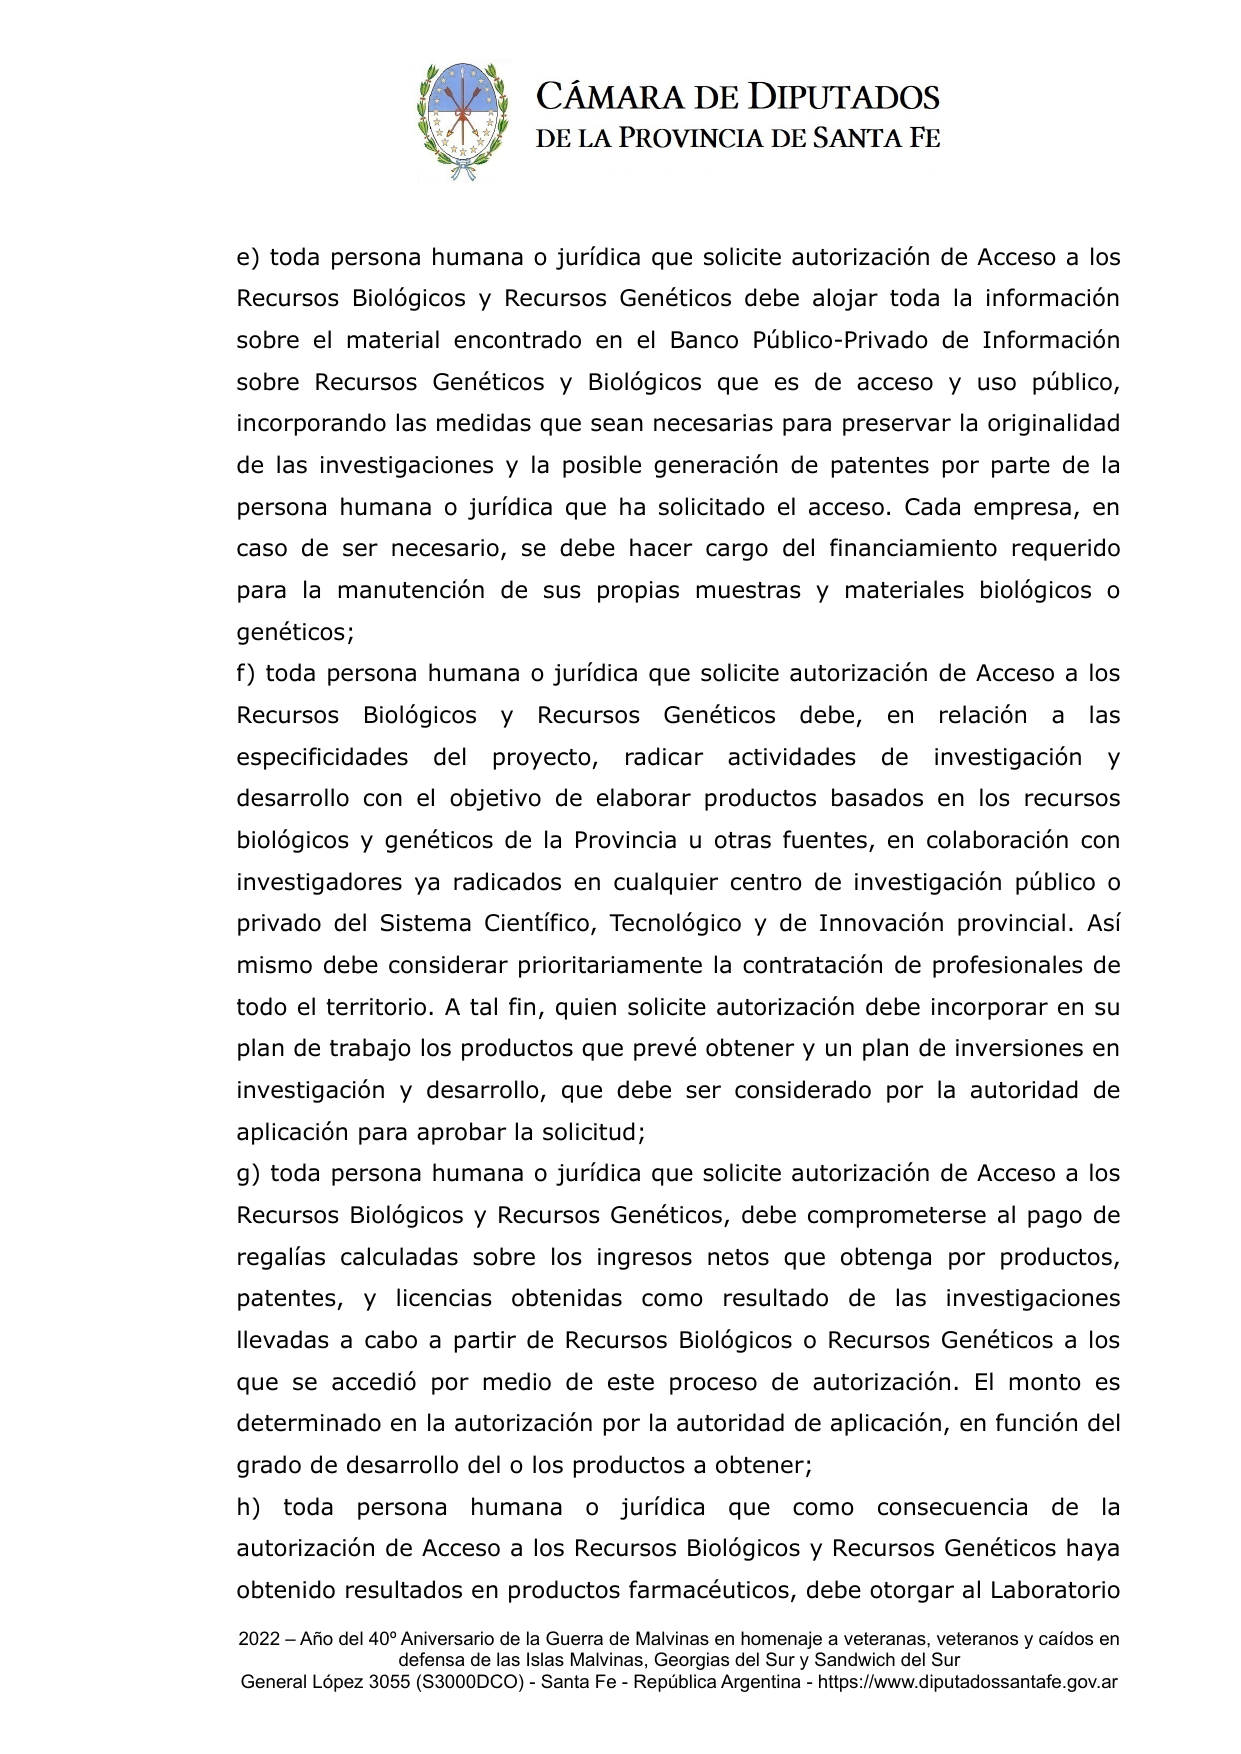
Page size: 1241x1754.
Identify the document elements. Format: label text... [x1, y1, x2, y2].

text h) toda persona humana o jurídica que como consecuencia de la autorización de Acceso a los Recursos Biológicos y Recursos Genéticos haya obtenido resultados en productos farmacéuticos, debe otorgar al Laboratorio [236, 1492, 1122, 1603]
text f) toda persona humana o jurídica que solicite autorización de Acceso a los Recursos Biológicos y Recursos Genéticos debe, en relación a las especificidades del proyecto, radicar actividades de investigación y desarrollo con el objetivo de elaborar productos basados en los recursos biológicos y genéticos de la Provincia u otras fuentes, en colaboración con investigadores ya radicados en cualquier centro de investigación público o privado del Sistema Científico, Tecnológico y de Innovación provincial. Así mismo debe considerar prioritariamente la contratación de profesionales de todo el territorio. A tal fin, quien solicite autorización debe incorporar en su plan de trabajo los productos que prevé obtener y un plan de inversiones en investigación y desarrollo, que debe ser considerado por la autoridad de aplicación para aprobar la solicitud; [236, 659, 1122, 1145]
text g) toda persona humana o jurídica que solicite autorización de Acceso a los Recursos Biológicos y Recursos Genéticos, debe comprometerse al pago de regalías calculadas sobre los ingresos netos que obtenga por productos, patentes, y licencias obtenidas como resultado de las investigaciones llevadas a cabo a partir de Recursos Biológicos o Recursos Genéticos a los que se accedió por medio de este proceso de autorización. El monto es determinado en la autorización por la autoridad de aplicación, en función del grado de desarrollo del o los productos a obtener; [236, 1159, 1122, 1478]
text e) toda persona humana o jurídica que solicite autorización de Acceso a los Recursos Biológicos y Recursos Genéticos debe alojar toda la información sobre el material encontrado en el Banco Público-Privado de Información sobre Recursos Genéticos y Biológicos que es de acceso y uso público, incorporando las medidas que sean necesarias para preservar la originalidad de las investigaciones y la posible generación de patentes por parte de la persona humana o jurídica que ha solicitado el acceso. Cada empresa, en caso de ser necesario, se debe hacer cargo del financiamiento requerido para la manutención de sus propias muestras y materiales biológicos o genéticos; [236, 242, 1122, 645]
picture [413, 59, 945, 183]
